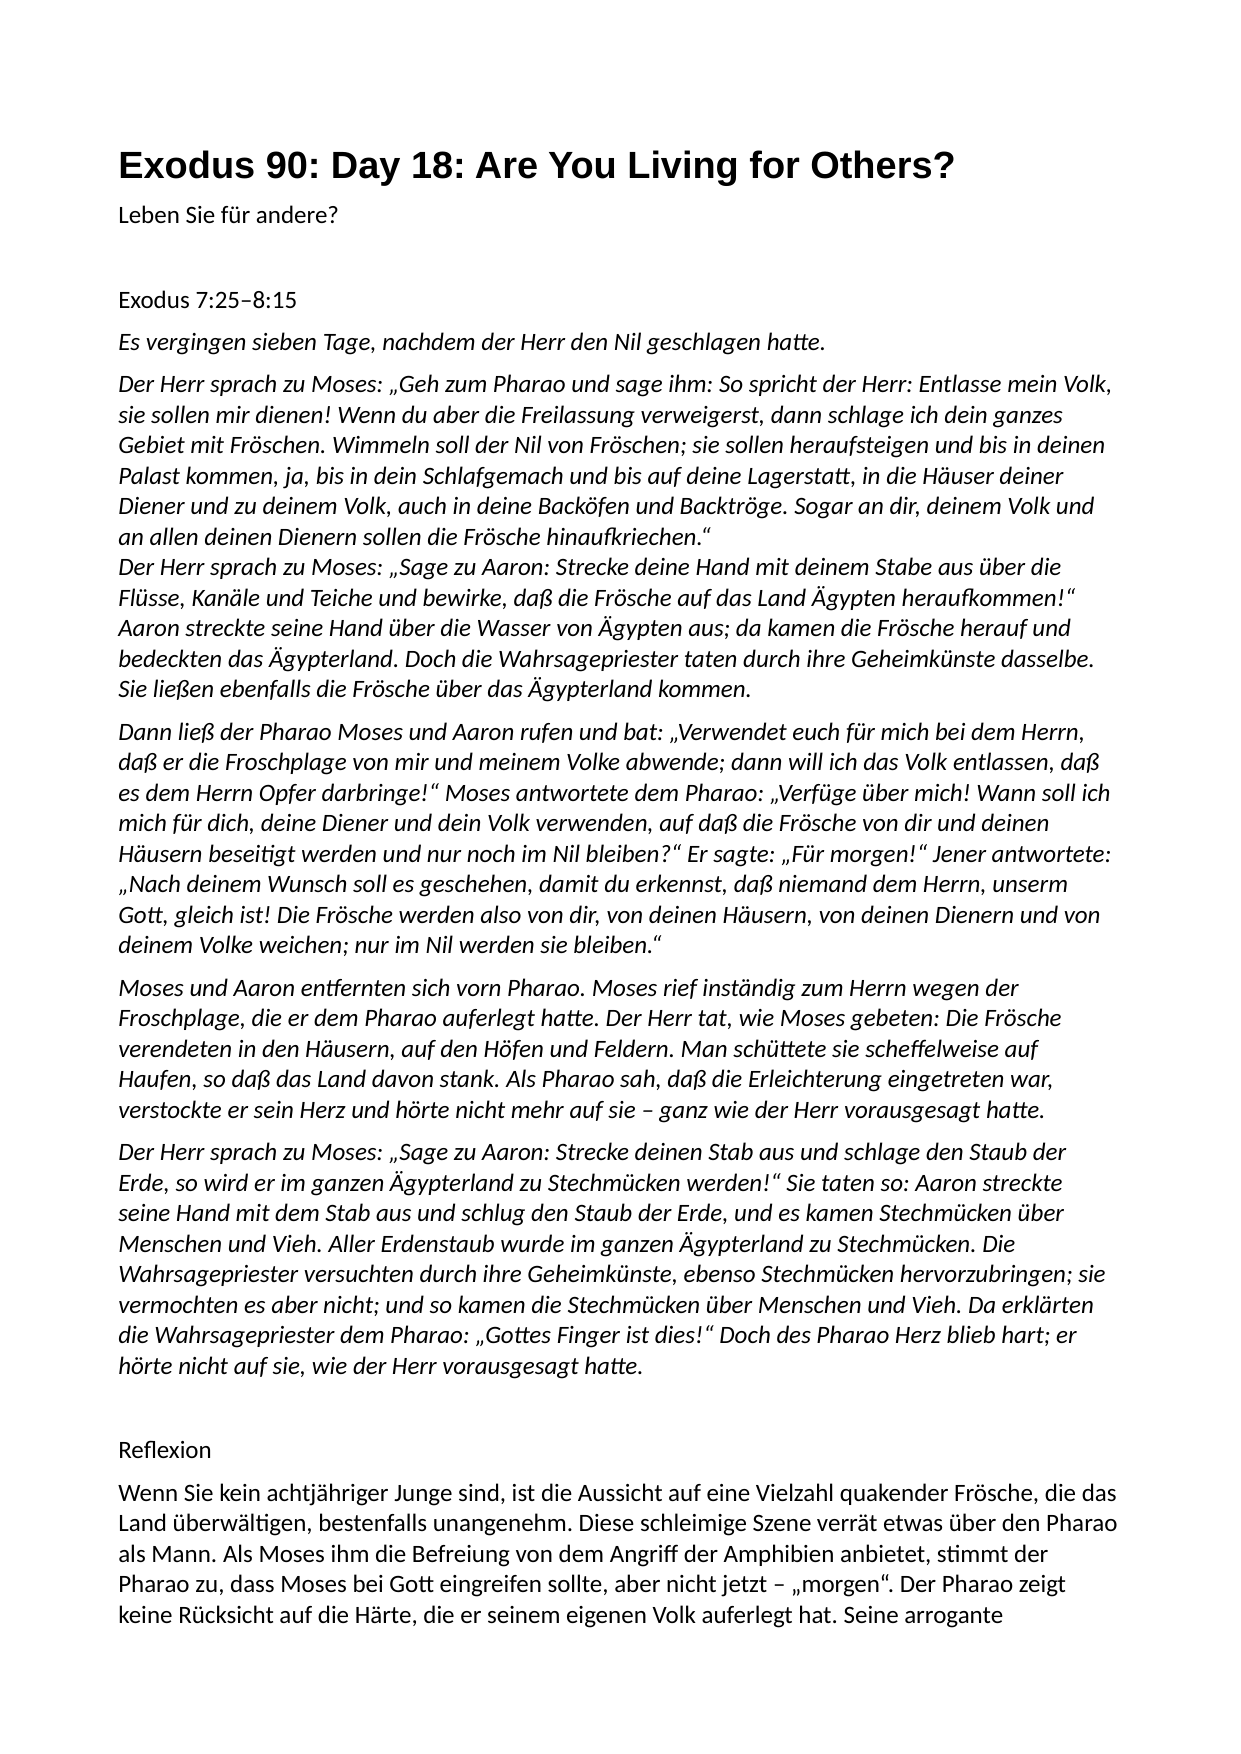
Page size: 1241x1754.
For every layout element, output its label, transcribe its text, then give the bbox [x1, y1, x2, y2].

subtitle Exodus 90: Day 18: Are You Living for Others? [118, 143, 1122, 187]
text Reflexion [118, 1434, 1122, 1465]
text Der Herr sprach zu Moses: „Sage zu Aaron: Strecke deinen Stab aus und schlage den Staub der Erde, so wird er im ganzen Ägypterland zu Stechmücken werden!“ Sie taten so: Aaron streckte seine Hand mit dem Stab aus und schlug den Staub der Erde, und es kamen Stechmücken über Menschen und Vieh. Aller Erdenstaub wurde im ganzen Ägypterland zu Stechmücken. Die Wahrsagepriester versuchten durch ihre Geheimkünste, ebenso Stechmücken hervorzubringen; sie vermochten es aber nicht; und so kamen die Stechmücken über Menschen und Vieh. Da erklärten die Wahrsagepriester dem Pharao: „Gottes Finger ist dies!“ Doch des Pharao Herz blieb hart; er hörte nicht auf sie, wie der Herr vorausgesagt hatte. [118, 1136, 1122, 1380]
text Leben Sie für andere? [118, 199, 1122, 230]
text Moses und Aaron entfernten sich vorn Pharao. Moses rief inständig zum Herrn wegen der Froschplage, die er dem Pharao auferlegt hatte. Der Herr tat, wie Moses gebeten: Die Frösche verendeten in den Häusern, auf den Höfen und Feldern. Man schüttete sie scheffelweise auf Haufen, so daß das Land davon stank. Als Pharao sah, daß die Erleichterung eingetreten war, verstockte er sein Herz und hörte nicht mehr auf sie – ganz wie der Herr vorausgesagt hatte. [118, 972, 1122, 1124]
text Der Herr sprach zu Moses: „Geh zum Pharao und sage ihm: So spricht der Herr: Entlasse mein Volk, sie sollen mir dienen! Wenn du aber die Freilassung verweigerst, dann schlage ich dein ganzes Gebiet mit Fröschen. Wimmeln soll der Nil von Fröschen; sie sollen heraufsteigen und bis in deinen Palast kommen, ja, bis in dein Schlafgemach und bis auf deine Lagerstatt, in die Häuser deiner Diener und zu deinem Volk, auch in deine Backöfen und Backtröge. Sogar an dir, deinem Volk und an allen deinen Dienern sollen die Frösche hinaufkriechen.“ Der Herr sprach zu Moses: „Sage zu Aaron: Strecke deine Hand mit deinem Stabe aus über die Flüsse, Kanäle und Teiche und bewirke, daß die Frösche auf das Land Ägypten heraufkommen!“ Aaron streckte seine Hand über die Wasser von Ägypten aus; da kamen die Frösche herauf und bedeckten das Ägypterland. Doch die Wahrsagepriester taten durch ihre Geheimkünste dasselbe. Sie ließen ebenfalls die Frösche über das Ägypterland kommen. [118, 368, 1122, 704]
text Wenn Sie kein achtjähriger Junge sind, ist die Aussicht auf eine Vielzahl quakender Frösche, die das Land überwältigen, bestenfalls unangenehm. Diese schleimige Szene verrät etwas über den Pharao als Mann. Als Moses ihm die Befreiung von dem Angriff der Amphibien anbietet, stimmt der Pharao zu, dass Moses bei Gott eingreifen sollte, aber nicht jetzt – „morgen“. Der Pharao zeigt keine Rücksicht auf die Härte, die er seinem eigenen Volk auferlegt hat. Seine arrogante [118, 1477, 1122, 1629]
text Dann ließ der Pharao Moses und Aaron rufen und bat: „Verwendet euch für mich bei dem Herrn, daß er die Froschplage von mir und meinem Volke abwende; dann will ich das Volk entlassen, daß es dem Herrn Opfer darbringe!“ Moses antwortete dem Pharao: „Verfüge über mich! Wann soll ich mich für dich, deine Diener und dein Volk verwenden, auf daß die Frösche von dir und deinen Häusern beseitigt werden und nur noch im Nil bleiben?“ Er sagte: „Für morgen!“ Jener antwortete: „Nach deinem Wunsch soll es geschehen, damit du erkennst, daß niemand dem Herrn, unserm Gott, gleich ist! Die Frösche werden also von dir, von deinen Häusern, von deinen Dienern und von deinem Volke weichen; nur im Nil werden sie bleiben.“ [118, 716, 1122, 960]
text Exodus 7:25–8:15 [118, 284, 1122, 314]
text Es vergingen sieben Tage, nachdem der Herr den Nil geschlagen hatte. [118, 326, 1122, 357]
